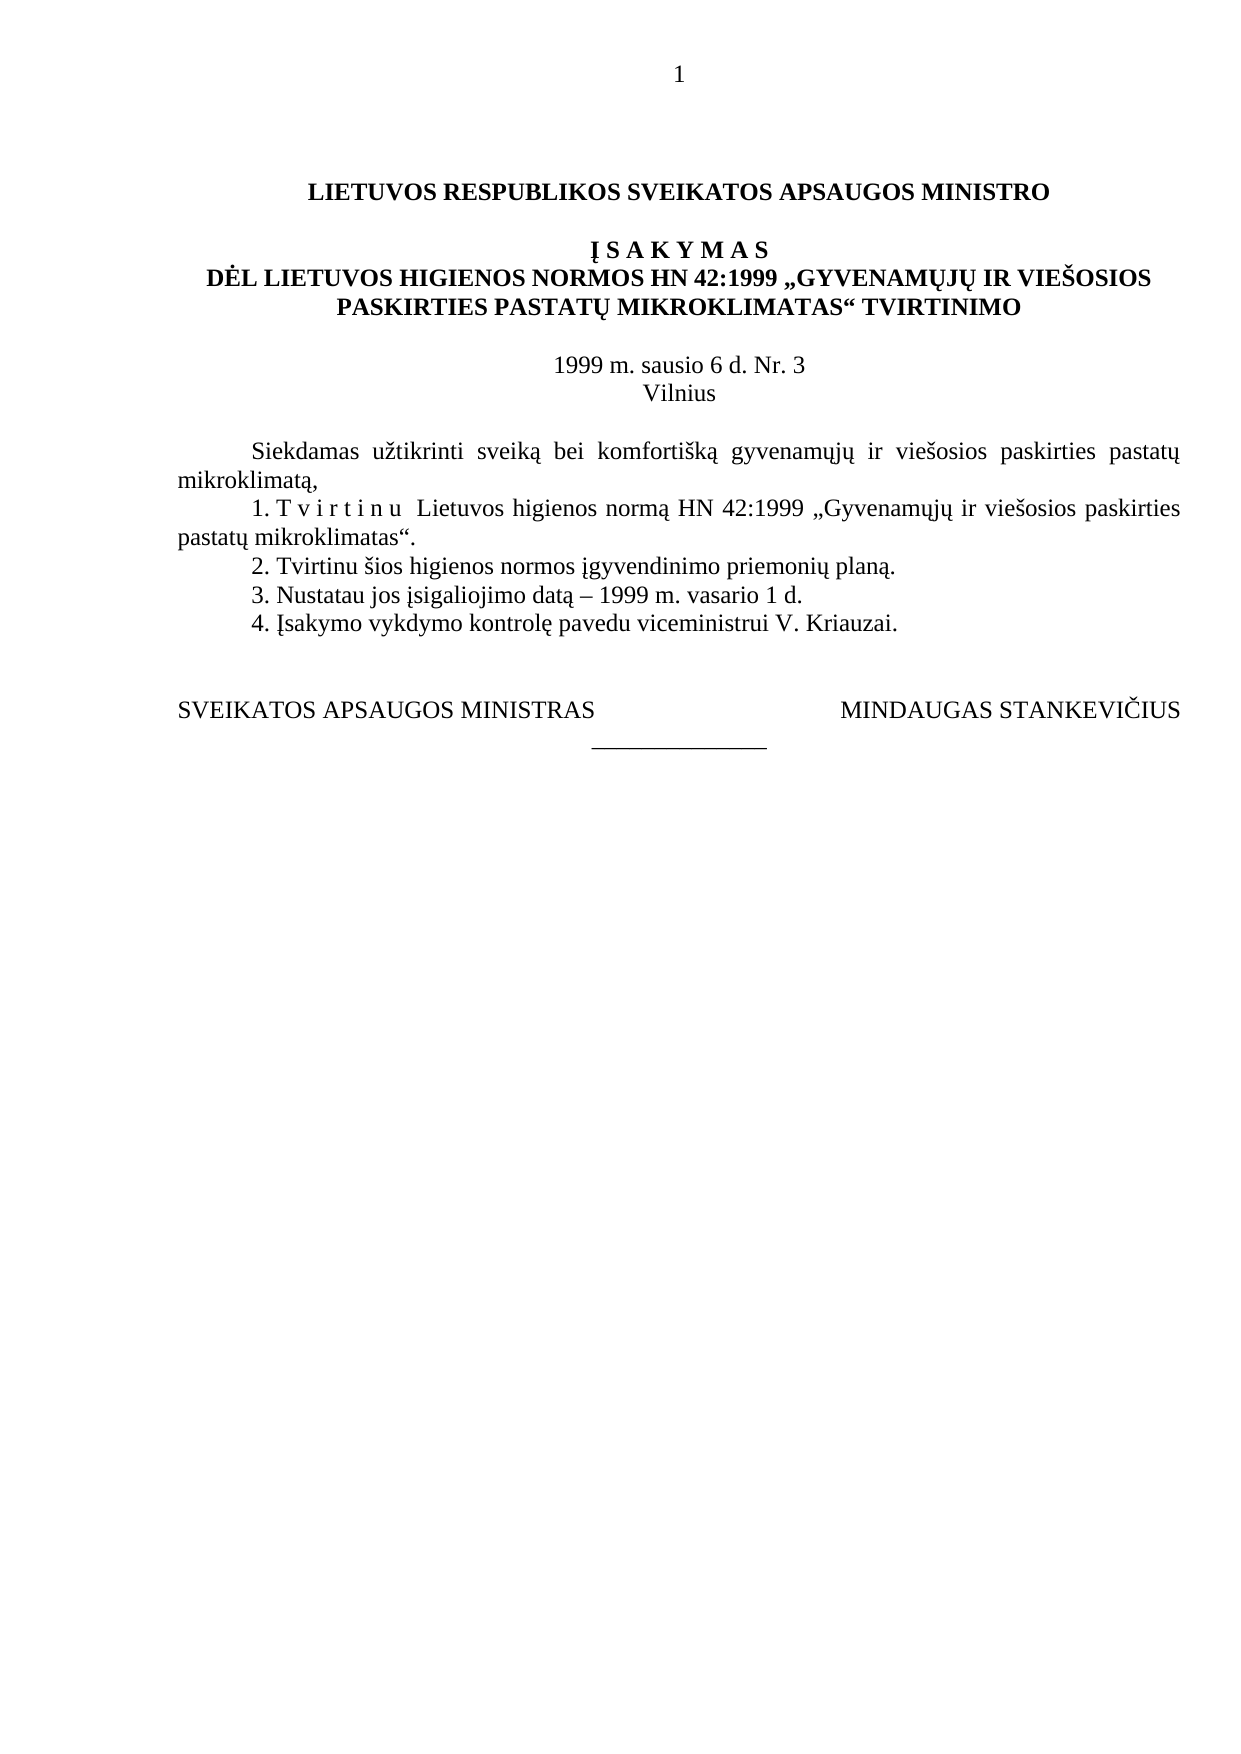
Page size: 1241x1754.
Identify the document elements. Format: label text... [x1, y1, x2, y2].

text 3. Nustatau jos įsigaliojimo datą – 1999 m. vasario 1 d. [177, 580, 1181, 608]
text ______________ [177, 723, 1181, 752]
text Vilnius [177, 378, 1181, 407]
text SVEIKATOS APSAUGOS Ministras Mindaugas Stankevičius [177, 695, 1181, 723]
text Siekdamas užtikrinti sveiką bei komfortišką gyvenamųjų ir viešosios paskirties pastatų mikroklimatą, [177, 436, 1181, 493]
text 1.Tvirtinu Lietuvos higienos normą HN 42:1999 „Gyvenamųjų ir viešosios paskirties pastatų mikroklimatas“. [177, 493, 1181, 551]
text 2. Tvirtinu šios higienos normos įgyvendinimo priemonių planą. [177, 551, 1181, 580]
text DĖL LIETUVOS HIGIENOS NORMOS HN 42:1999 „GYVENAMŲJŲ IR VIEŠOSIOS PASKIRTIES PASTATŲ MIKROKLIMATAS“ TVIRTINIMO [177, 263, 1181, 321]
text Į S A K Y M A S [177, 235, 1181, 263]
text LIETUVOS RESPUBLIKOS SVEIKATOS APSAUGOS MINISTRO [177, 177, 1181, 206]
text 4. Įsakymo vykdymo kontrolę pavedu viceministrui V. Kriauzai. [177, 608, 1181, 637]
text 1999 m. sausio 6 d. Nr. 3 [177, 350, 1181, 378]
